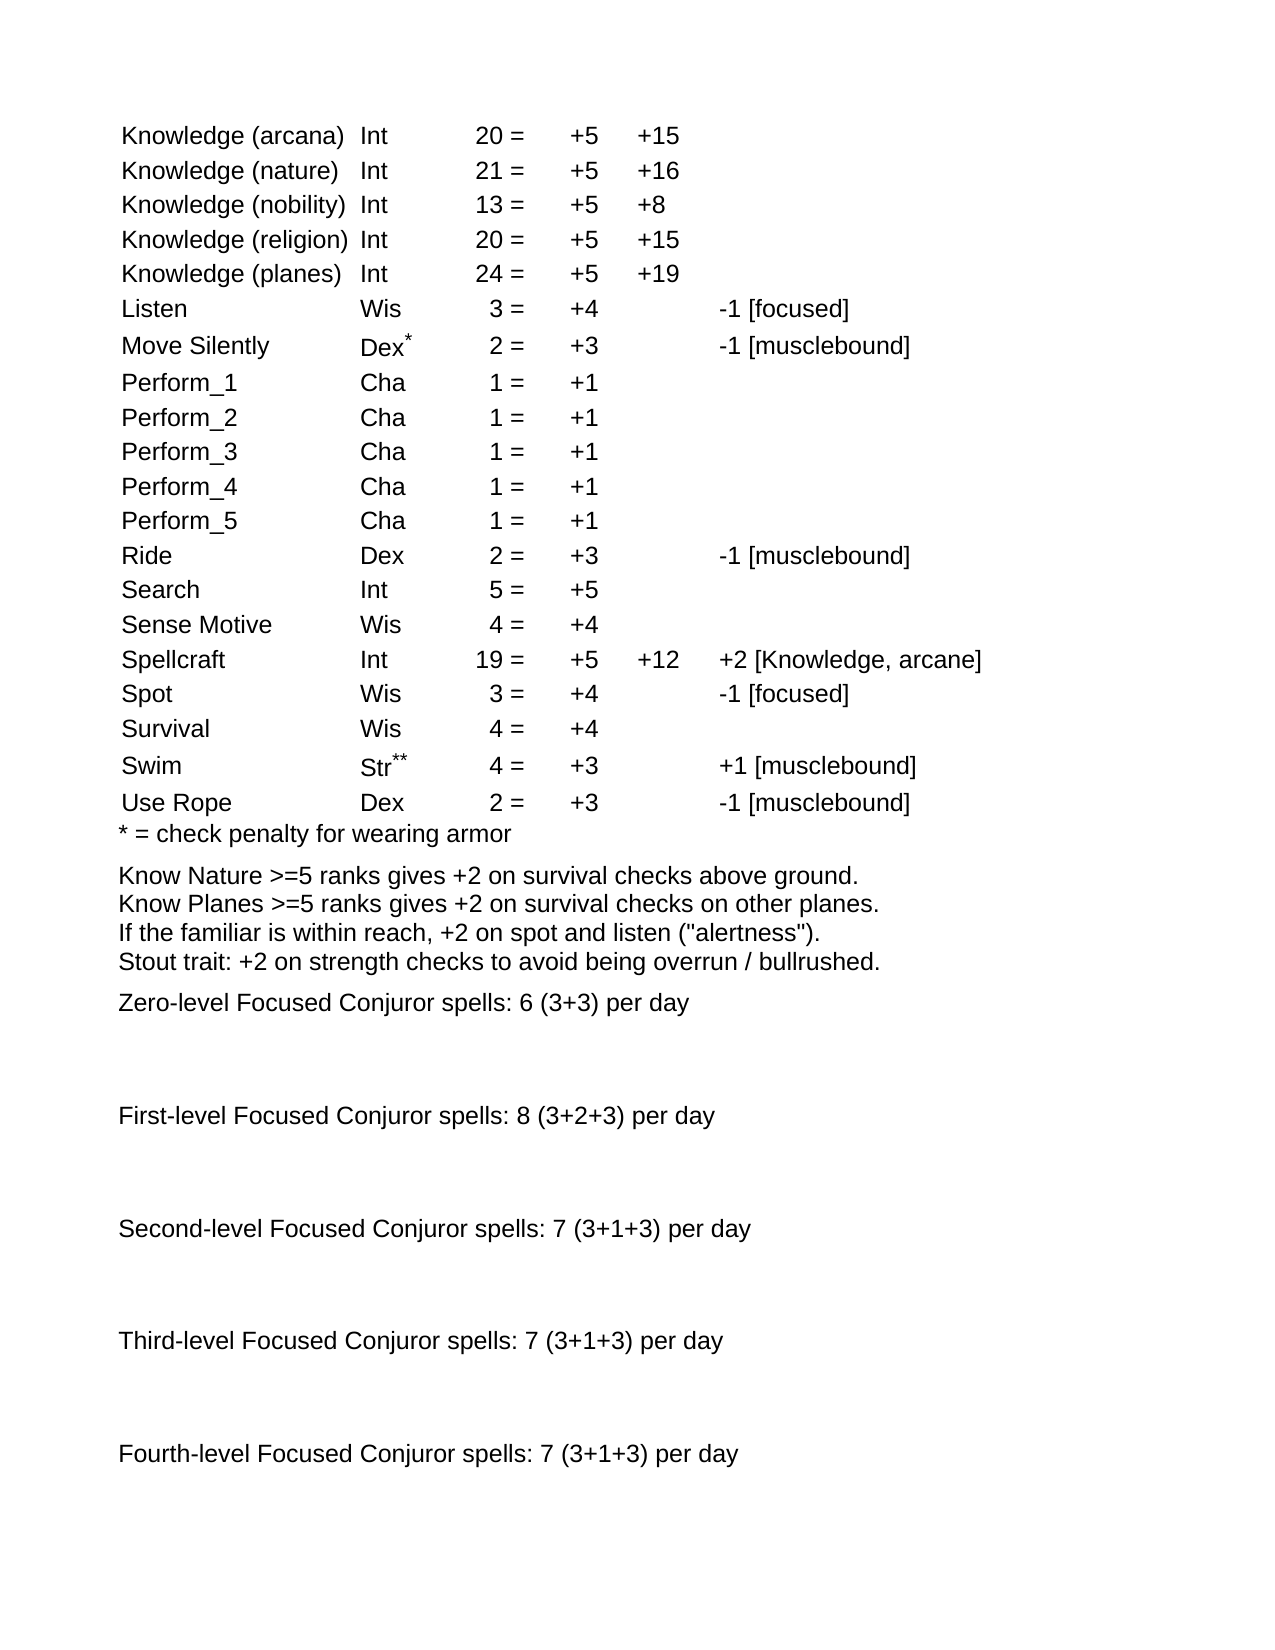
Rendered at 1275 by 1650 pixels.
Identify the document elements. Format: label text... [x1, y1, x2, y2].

table_cell [716, 153, 1143, 187]
text Fourth-level Focused Conjuror spells: 7 (3+1+3) per day [118, 1439, 1157, 1468]
table_cell [634, 400, 716, 434]
table_cell Move Silently [118, 326, 357, 365]
table_cell Int [357, 153, 434, 187]
table_cell [634, 607, 716, 642]
table_cell 4 = [435, 607, 534, 642]
table_cell [716, 400, 1143, 434]
table_cell +5 [534, 222, 634, 256]
table_cell +1 [534, 434, 634, 469]
table_cell -1 [focused] [716, 291, 1143, 326]
table_cell +1 [534, 400, 634, 434]
table_cell +2 [Knowledge, arcane] [716, 642, 1143, 676]
table_cell [634, 538, 716, 572]
table_cell [716, 365, 1143, 399]
table_cell Spellcraft [118, 642, 357, 676]
table_cell Cha [357, 400, 434, 434]
table_cell Int [357, 222, 434, 256]
table_cell Wis [357, 607, 434, 642]
table_cell [716, 256, 1143, 291]
table_cell 20 = [435, 118, 534, 153]
table_cell Knowledge (planes) [118, 256, 357, 291]
table_cell 1 = [435, 400, 534, 434]
table_cell Knowledge (nobility) [118, 187, 357, 222]
table_cell +15 [634, 118, 716, 153]
table_cell Int [357, 573, 434, 607]
table_cell Sense Motive [118, 607, 357, 642]
table_cell 5 = [435, 573, 534, 607]
text First-level Focused Conjuror spells: 8 (3+2+3) per day [118, 1101, 1157, 1129]
table_cell Cha [357, 434, 434, 469]
table_cell Perform_2 [118, 400, 357, 434]
table_cell [716, 187, 1143, 222]
table_cell -1 [musclebound] [716, 785, 1143, 819]
table_cell Swim [118, 745, 357, 785]
table_cell +3 [534, 785, 634, 819]
table_cell [634, 434, 716, 469]
table_cell +1 [534, 365, 634, 399]
table_cell [634, 291, 716, 326]
table_cell 21 = [435, 153, 534, 187]
table_cell Ride [118, 538, 357, 572]
table_cell [716, 573, 1143, 607]
table_cell +4 [534, 607, 634, 642]
table_cell [634, 573, 716, 607]
text Know Nature >=5 ranks gives +2 on survival checks above ground. Know Planes >=5 ranks gives +2 on survival checks on other planes. If the familiar is within reach, +2 on spot and listen ("alertness"). Stout trait: +2 on strength checks to avoid being overrun / bullrushed. [118, 861, 1157, 976]
table_cell Knowledge (nature) [118, 153, 357, 187]
table_cell [716, 607, 1143, 642]
table_cell +5 [534, 187, 634, 222]
table_cell +3 [534, 745, 634, 785]
table_cell +4 [534, 711, 634, 745]
table_cell 1 = [435, 365, 534, 399]
table_cell Search [118, 573, 357, 607]
table_cell Cha [357, 469, 434, 503]
table_cell +15 [634, 222, 716, 256]
table_cell Dex [357, 785, 434, 819]
table_cell +5 [534, 573, 634, 607]
table_cell +4 [534, 291, 634, 326]
table_cell Int [357, 642, 434, 676]
table_cell 1 = [435, 469, 534, 503]
table_cell [716, 469, 1143, 503]
table_cell 2 = [435, 326, 534, 365]
table_cell Dex* [357, 326, 434, 365]
table_cell +8 [634, 187, 716, 222]
table_cell Wis [357, 676, 434, 711]
table_cell +3 [534, 538, 634, 572]
table_cell +5 [534, 642, 634, 676]
table_cell [716, 434, 1143, 469]
text Third-level Focused Conjuror spells: 7 (3+1+3) per day [118, 1326, 1157, 1355]
table_cell 1 = [435, 503, 534, 538]
table_cell Perform_1 [118, 365, 357, 399]
table_cell Int [357, 118, 434, 153]
table_cell 3 = [435, 291, 534, 326]
table_cell +4 [534, 676, 634, 711]
table_cell Wis [357, 711, 434, 745]
table_cell Perform_4 [118, 469, 357, 503]
table_cell Cha [357, 503, 434, 538]
table_cell Knowledge (arcana) [118, 118, 357, 153]
table_cell 24 = [435, 256, 534, 291]
table_cell [634, 745, 716, 785]
table_cell 4 = [435, 711, 534, 745]
table_cell Int [357, 187, 434, 222]
table_cell +19 [634, 256, 716, 291]
table_cell +3 [534, 326, 634, 365]
table_cell +5 [534, 118, 634, 153]
table_cell Knowledge (religion) [118, 222, 357, 256]
table_cell 2 = [435, 785, 534, 819]
table_cell +1 [musclebound] [716, 745, 1143, 785]
text Zero-level Focused Conjuror spells: 6 (3+3) per day [118, 988, 1157, 1017]
table_cell -1 [focused] [716, 676, 1143, 711]
table_cell [634, 326, 716, 365]
table_cell +12 [634, 642, 716, 676]
table_cell [716, 503, 1143, 538]
table_cell -1 [musclebound] [716, 538, 1143, 572]
table_cell 2 = [435, 538, 534, 572]
table_cell Listen [118, 291, 357, 326]
table_cell +16 [634, 153, 716, 187]
table_cell [716, 222, 1143, 256]
table_cell Str** [357, 745, 434, 785]
table_cell Cha [357, 365, 434, 399]
table_cell [634, 676, 716, 711]
table_cell [634, 469, 716, 503]
table_cell [634, 503, 716, 538]
table_cell Spot [118, 676, 357, 711]
table_cell 3 = [435, 676, 534, 711]
text Second-level Focused Conjuror spells: 7 (3+1+3) per day [118, 1213, 1157, 1242]
table_cell +5 [534, 256, 634, 291]
table_cell +1 [534, 503, 634, 538]
table_cell 20 = [435, 222, 534, 256]
table_cell Int [357, 256, 434, 291]
table_cell Perform_5 [118, 503, 357, 538]
table_cell 4 = [435, 745, 534, 785]
table_cell Survival [118, 711, 357, 745]
table_cell Wis [357, 291, 434, 326]
table_cell 19 = [435, 642, 534, 676]
table_cell [634, 365, 716, 399]
table_cell 13 = [435, 187, 534, 222]
table_cell +1 [534, 469, 634, 503]
table_cell Dex [357, 538, 434, 572]
table_cell Perform_3 [118, 434, 357, 469]
table_cell [634, 711, 716, 745]
table_cell +5 [534, 153, 634, 187]
table_cell -1 [musclebound] [716, 326, 1143, 365]
text * = check penalty for wearing armor [118, 819, 1157, 848]
table_cell [716, 118, 1143, 153]
table_cell Use Rope [118, 785, 357, 819]
table_cell [634, 785, 716, 819]
table_cell 1 = [435, 434, 534, 469]
table_cell [716, 711, 1143, 745]
